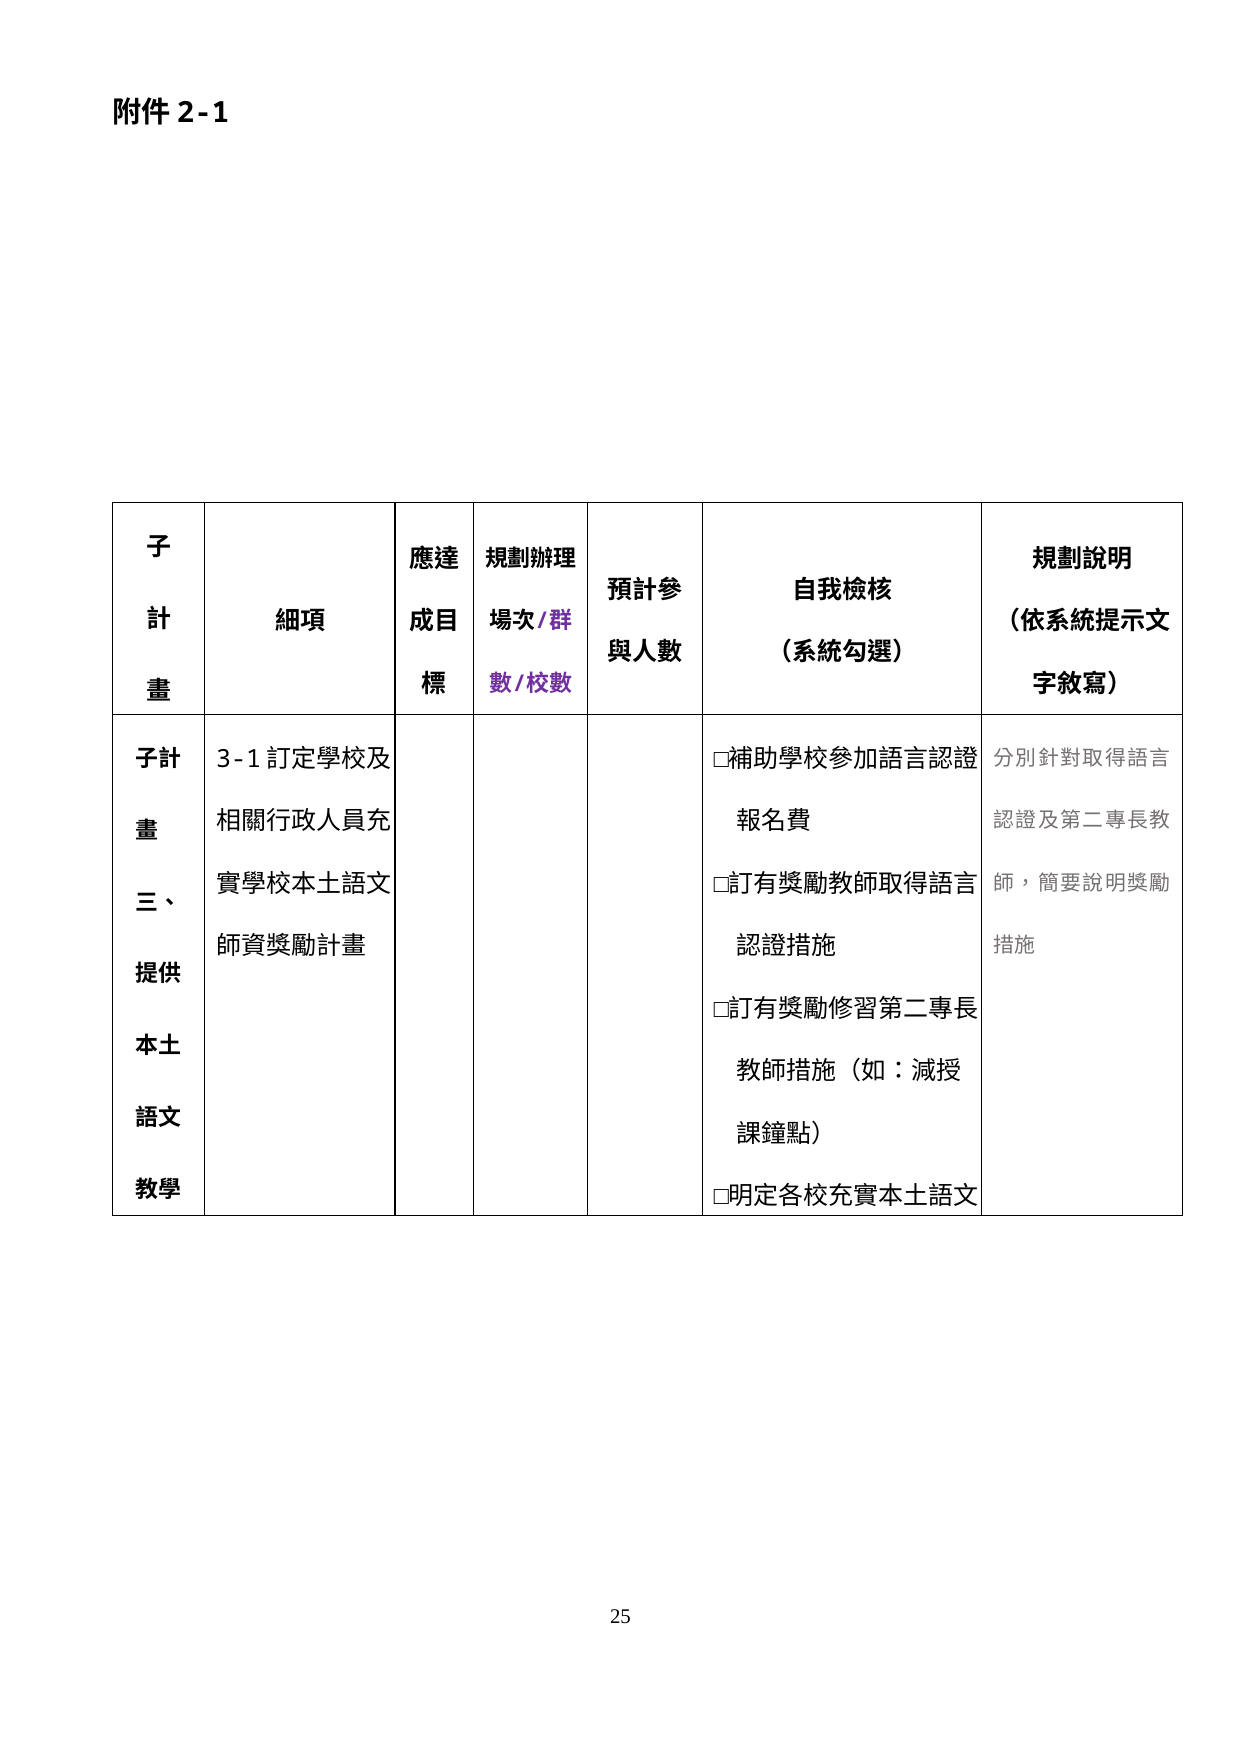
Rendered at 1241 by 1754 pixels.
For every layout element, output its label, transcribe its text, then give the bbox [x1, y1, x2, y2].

table_header 預計參與人數 [588, 503, 702, 713]
table_header 自我檢核 （系統勾選） [703, 503, 981, 713]
table_cell [396, 715, 473, 1214]
table_header 應達成目標 [396, 503, 473, 713]
table_header 規劃辦理場次/群數/校數 [474, 503, 587, 713]
table_header 子計畫 [113, 503, 204, 713]
table_cell [588, 715, 702, 1214]
table_cell 子計畫三、提供本土語文教學 [113, 715, 204, 1214]
table_cell [474, 715, 587, 1214]
table_cell □補助學校參加語言認證報名費 □訂有獎勵教師取得語言認證措施 □訂有獎勵修習第二專長教師措施（如：減授課鐘點） □明定各校充實本土語文 [703, 715, 981, 1214]
table_cell 3-1訂定學校及相關行政人員充實學校本土語文師資獎勵計畫 [205, 715, 394, 1214]
table_header 規劃說明 （依系統提示文字敘寫） [982, 503, 1182, 713]
table_header 細項 [205, 503, 394, 713]
table_cell 分別針對取得語言認證及第二專長教師，簡要說明獎勵措施 [982, 715, 1182, 1214]
